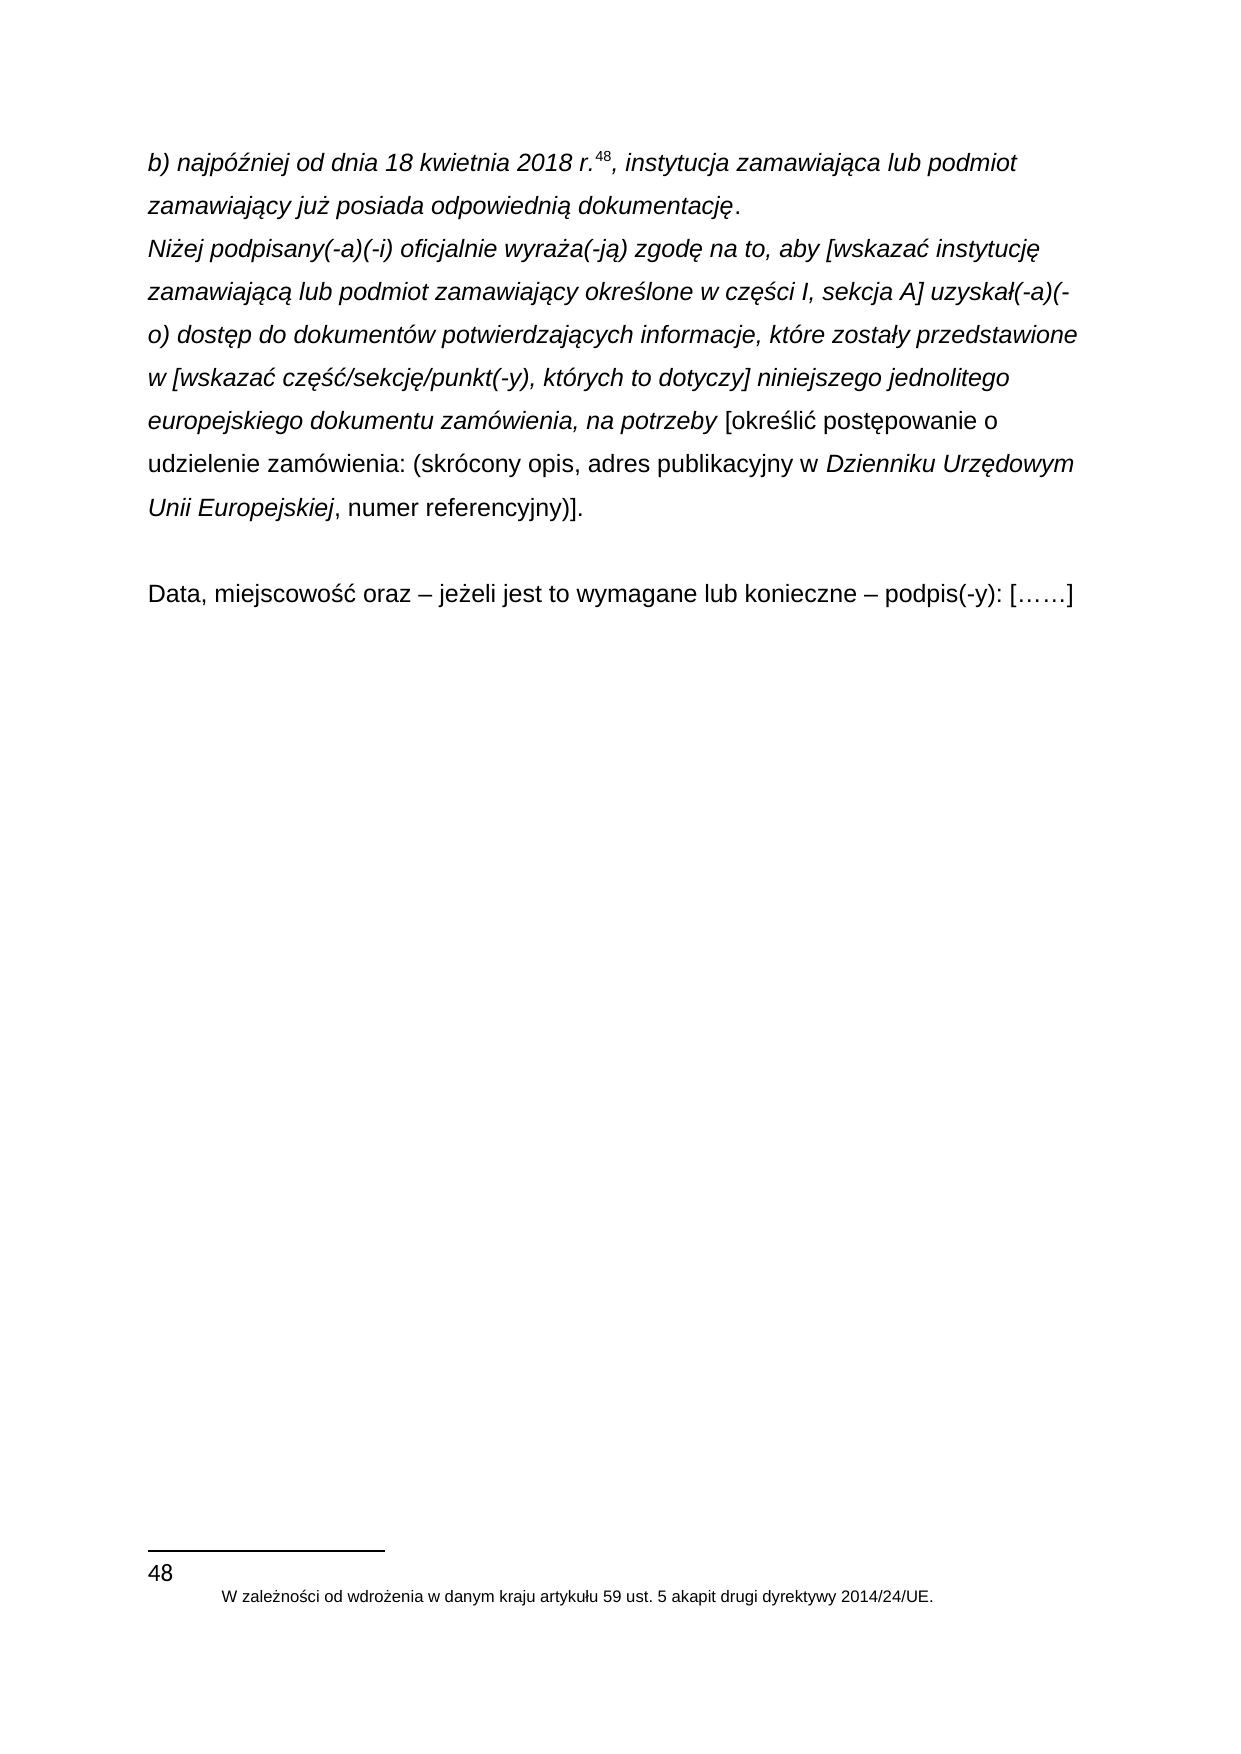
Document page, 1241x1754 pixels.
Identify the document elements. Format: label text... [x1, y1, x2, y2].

text b) najpóźniej od dnia 18 kwietnia 2018 r., instytucja zamawiająca lub podmiot zamawiający już posiada odpowiednią dokumentację. [148, 148, 1093, 219]
text Niżej podpisany(-a)(-i) oficjalnie wyraża(-ją) zgodę na to, aby [wskazać instytucję zamawiającą lub podmiot zamawiający określone w części I, sekcja A] uzyskał(-a)(-o) dostęp do dokumentów potwierdzających informacje, które zostały przedstawione w [wskazać część/sekcję/punkt(-y), których to dotyczy] niniejszego jednolitego europejskiego dokumentu zamówienia, na potrzeby [określić postępowanie o udzielenie zamówienia: (skrócony opis, adres publikacyjny w Dzienniku Urzędowym Unii Europejskiej, numer referencyjny)]. [148, 234, 1093, 521]
text W zależności od wdrożenia w danym kraju artykułu 59 ust. 5 akapit drugi dyrektywy 2014/24/UE. [148, 1557, 1093, 1606]
text Data, miejscowość oraz – jeżeli jest to wymagane lub konieczne – podpis(-y): [……] [148, 579, 1093, 608]
